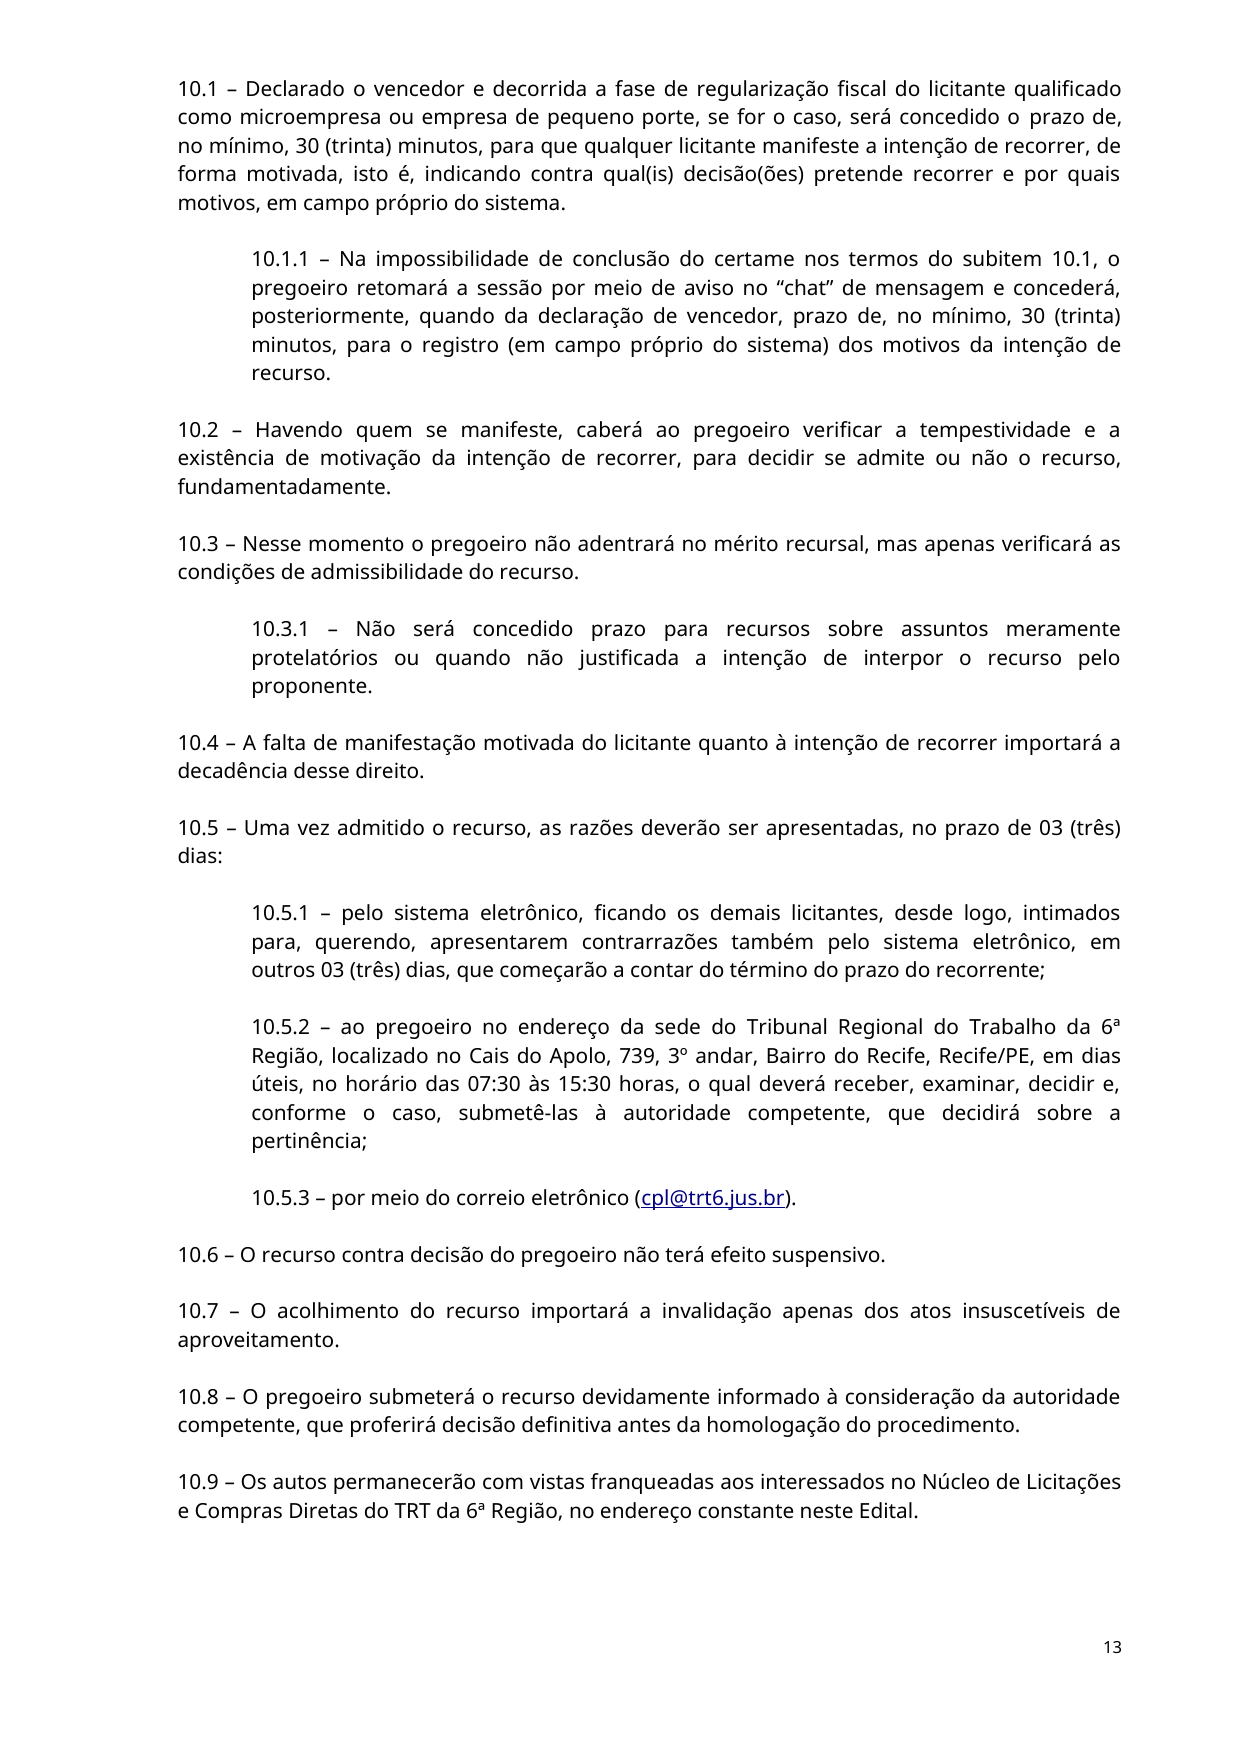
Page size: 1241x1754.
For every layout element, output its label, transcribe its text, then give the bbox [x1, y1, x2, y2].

text 10.7 – O acolhimento do recurso importará a invalidação apenas dos atos insuscetíveis de aproveitamento. [177, 1297, 1122, 1353]
text 10.3 – Nesse momento o pregoeiro não adentrará no mérito recursal, mas apenas verificará as condições de admissibilidade do recurso. [177, 529, 1122, 586]
text 10.2 – Havendo quem se manifeste, caberá ao pregoeiro verificar a tempestividade e a existência de motivação da intenção de recorrer, para decidir se admite ou não o recurso, fundamentadamente. [177, 415, 1122, 500]
text 10.4 – A falta de manifestação motivada do licitante quanto à intenção de recorrer importará a decadência desse direito. [177, 728, 1122, 785]
text 10.5 – Uma vez admitido o recurso, as razões deverão ser apresentadas, no prazo de 03 (três) dias: [177, 813, 1122, 870]
text 10.9 – Os autos permanecerão com vistas franqueadas aos interessados no Núcleo de Licitações e Compras Diretas do TRT da 6ª Região, no endereço constante neste Edital. [177, 1467, 1122, 1524]
text 10.1 – Declarado o vencedor e decorrida a fase de regularização fiscal do licitante qualificado como microempresa ou empresa de pequeno porte, se for o caso, será concedido o prazo de, no mínimo, 30 (trinta) minutos, para que qualquer licitante manifeste a intenção de recorrer, de forma motivada, isto é, indicando contra qual(is) decisão(ões) pretende recorrer e por quais motivos, em campo próprio do sistema. [177, 74, 1122, 216]
text 10.5.1 – pelo sistema eletrônico, ficando os demais licitantes, desde logo, intimados para, querendo, apresentarem contrarrazões também pelo sistema eletrônico, em outros 03 (três) dias, que começarão a contar do término do prazo do recorrente; [251, 898, 1122, 984]
text 10.3.1 – Não será concedido prazo para recursos sobre assuntos meramente protelatórios ou quando não justificada a intenção de interpor o recurso pelo proponente. [251, 614, 1122, 699]
text 10.8 – O pregoeiro submeterá o recurso devidamente informado à consideração da autoridade competente, que proferirá decisão definitiva antes da homologação do procedimento. [177, 1382, 1122, 1439]
text 10.5.2 – ao pregoeiro no endereço da sede do Tribunal Regional do Trabalho da 6ª Região, localizado no Cais do Apolo, 739, 3º andar, Bairro do Recife, Recife/PE, em dias úteis, no horário das 07:30 às 15:30 horas, o qual deverá receber, examinar, decidir e, conforme o caso, submetê-las à autoridade competente, que decidirá sobre a pertinência; [251, 1012, 1122, 1154]
text 10.6 – O recurso contra decisão do pregoeiro não terá efeito suspensivo. [177, 1240, 1122, 1268]
text 10.5.3 – por meio do correio eletrônico (cpl@trt6.jus.br). [251, 1183, 1122, 1211]
text 10.1.1 – Na impossibilidade de conclusão do certame nos termos do subitem 10.1, o pregoeiro retomará a sessão por meio de aviso no “chat” de mensagem e concederá, posteriormente, quando da declaração de vencedor, prazo de, no mínimo, 30 (trinta) minutos, para o registro (em campo próprio do sistema) dos motivos da intenção de recurso. [251, 244, 1122, 387]
